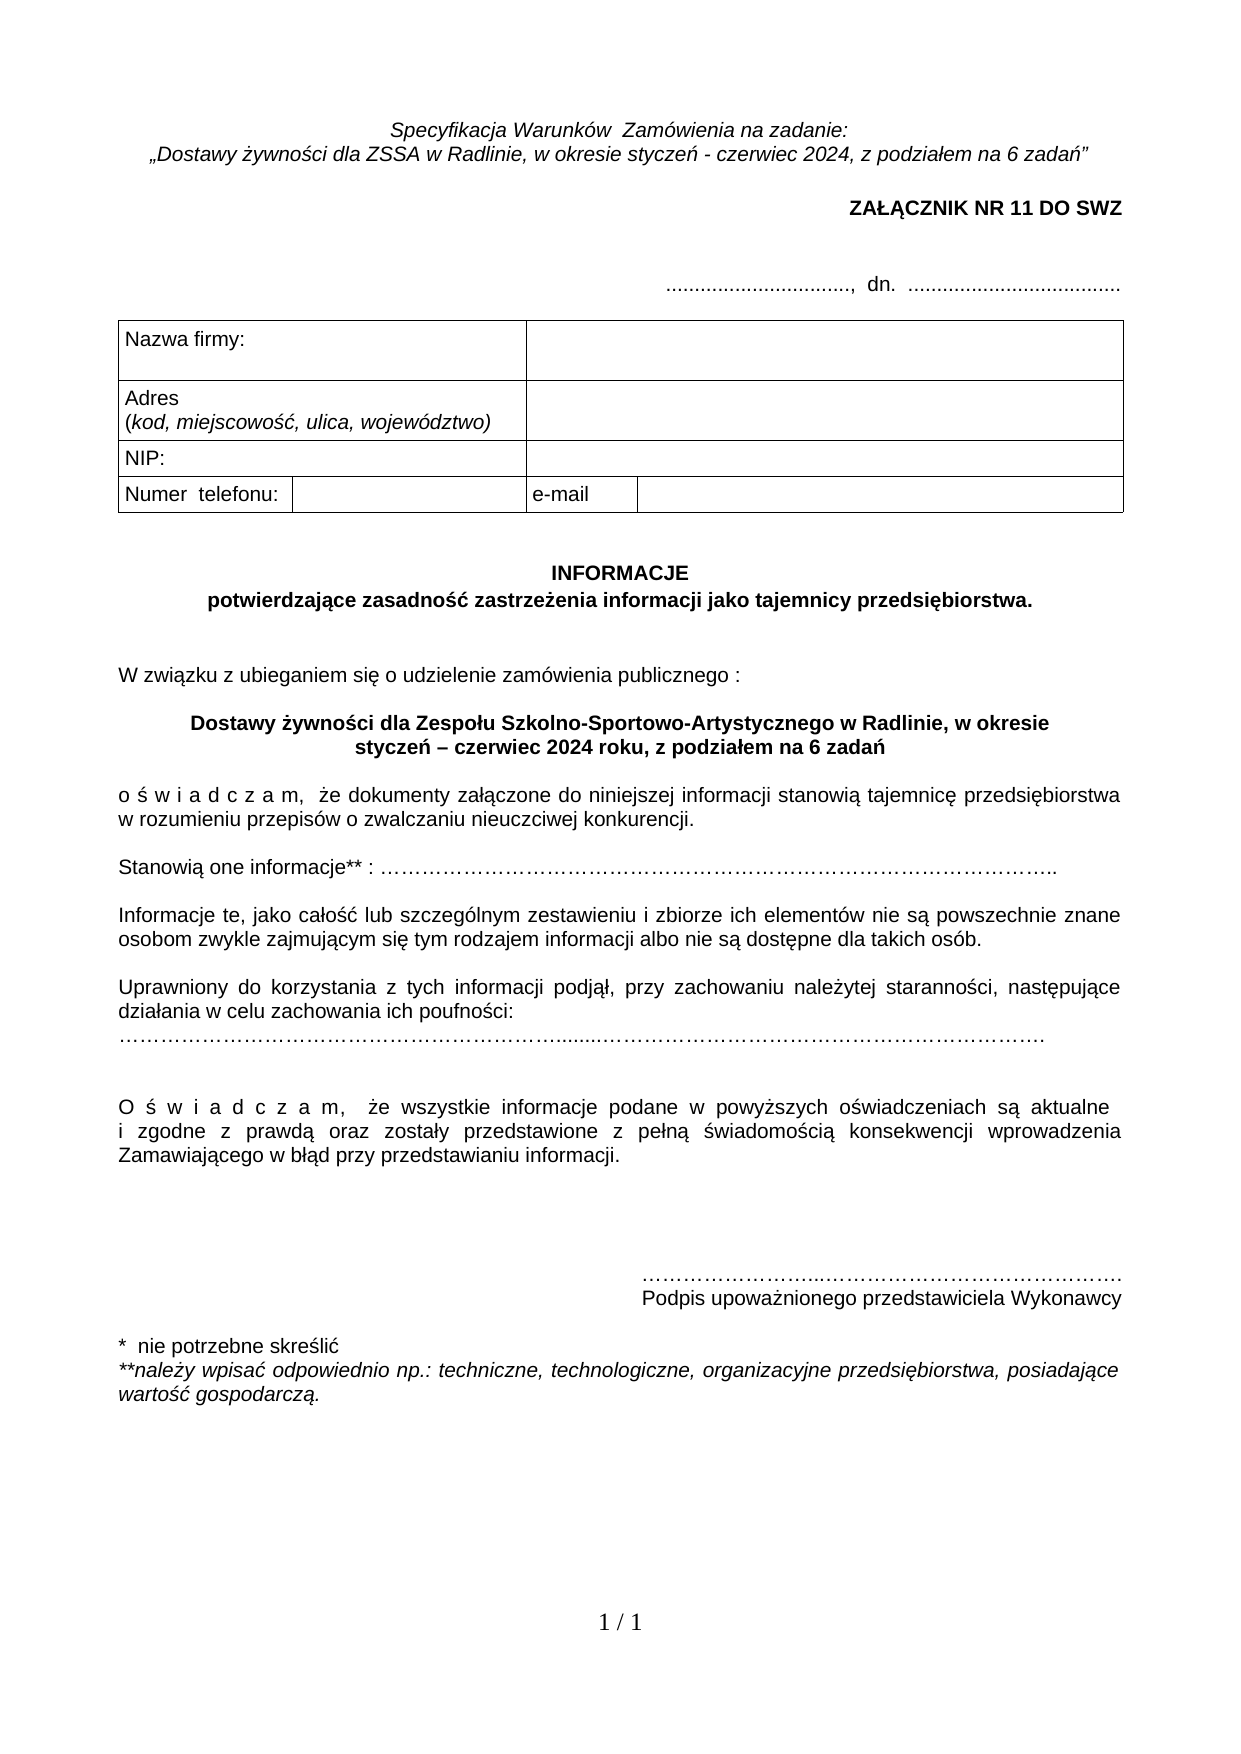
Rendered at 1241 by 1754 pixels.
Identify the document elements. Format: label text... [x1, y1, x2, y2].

text ................................, dn. ..................................... [118, 272, 1122, 296]
text O ś w i a d c z a m, że wszystkie informacje podane w powyższych oświadczeniach są aktualne i zgodne z prawdą oraz zostały przedstawione z pełną świadomością konsekwencji wprowadzenia Zamawiającego w błąd przy przedstawianiu informacji. [118, 1094, 1122, 1166]
table_cell [527, 441, 1123, 476]
table_cell NIP: [119, 441, 526, 476]
text ……………………...……………………………………. [118, 1262, 1122, 1286]
text W związku z ubieganiem się o udzielenie zamówienia publicznego : [118, 663, 1122, 687]
table_cell [527, 381, 1123, 440]
table_header [527, 321, 1123, 380]
text Uprawniony do korzystania z tych informacji podjął, przy zachowaniu należytej staranności, następujące działania w celu zachowania ich poufności: [118, 975, 1122, 1023]
text potwierdzające zasadność zastrzeżenia informacji jako tajemnicy przedsiębiorstwa. [118, 588, 1122, 612]
text Informacje te, jako całość lub szczególnym zestawieniu i zbiorze ich elementów nie są powszechnie znane osobom zwykle zajmującym się tym rodzajem informacji albo nie są dostępne dla takich osób. [118, 903, 1122, 951]
table_cell Numer telefonu: [119, 477, 292, 512]
text ZAŁĄCZNIK NR 11 DO SWZ [118, 196, 1122, 219]
text Stanowią one informacje** : …………………………………………………………………………………….. [118, 855, 1122, 879]
table_cell e-mail [527, 477, 637, 512]
text ………………………………………………………........………………………………………………………. [118, 1023, 1122, 1047]
text o ś w i a d c z a m, że dokumenty załączone do niniejszej informacji stanowią tajemnicę przedsiębiorstwa w rozumieniu przepisów o zwalczaniu nieuczciwej konkurencji. [118, 783, 1122, 831]
text * nie potrzebne skreślić [118, 1334, 1122, 1358]
table_cell [293, 477, 526, 512]
table_header Nazwa firmy: [119, 321, 526, 380]
text **należy wpisać odpowiednio np.: techniczne, technologiczne, organizacyjne przedsiębiorstwa, posiadające wartość gospodarczą. [118, 1358, 1122, 1406]
table_cell Adres (kod, miejscowość, ulica, województwo) [119, 381, 526, 440]
text Dostawy żywności dla Zespołu Szkolno-Sportowo-Artystycznego w Radlinie, w okresie [118, 711, 1122, 735]
text INFORMACJE [118, 560, 1122, 584]
table_cell [638, 477, 1123, 512]
text Podpis upoważnionego przedstawiciela Wykonawcy [118, 1286, 1122, 1310]
text styczeń – czerwiec 2024 roku, z podziałem na 6 zadań [118, 735, 1122, 759]
